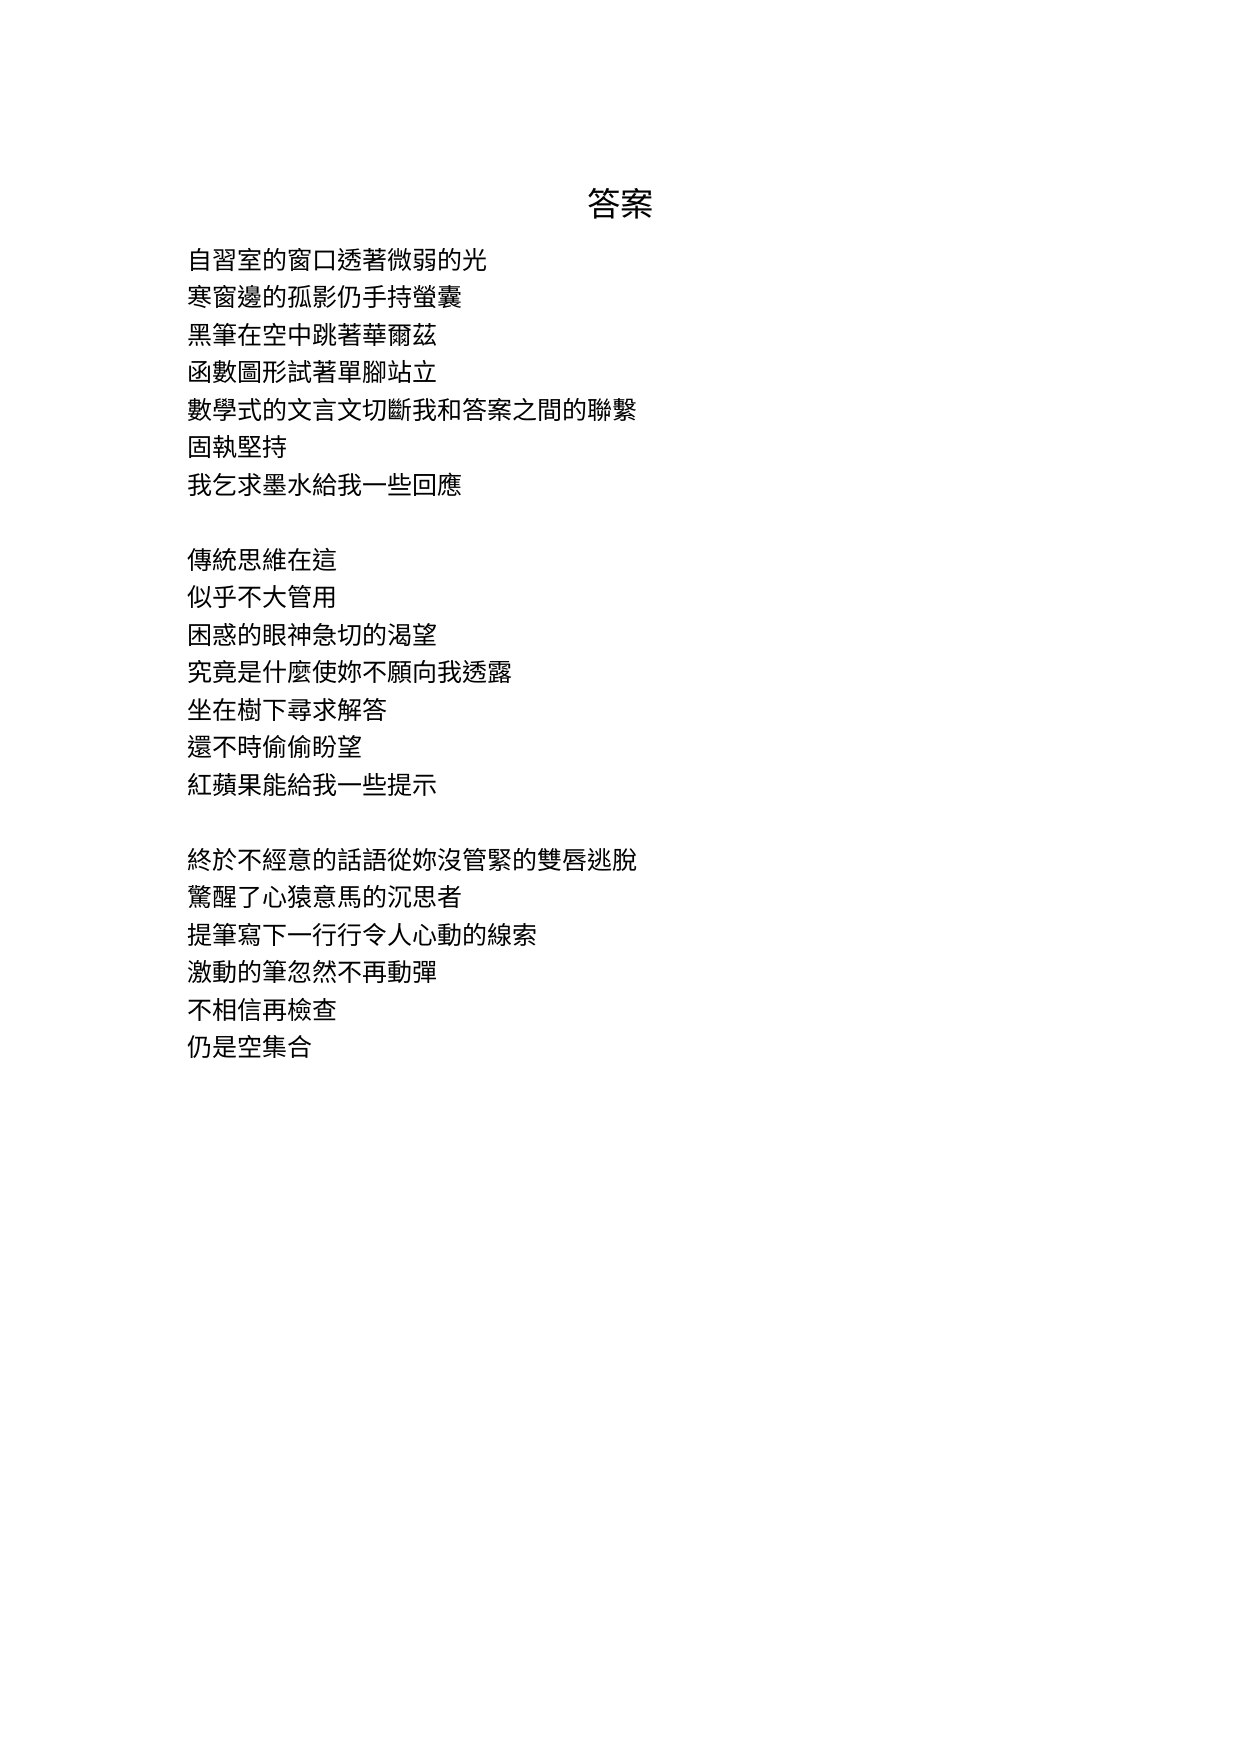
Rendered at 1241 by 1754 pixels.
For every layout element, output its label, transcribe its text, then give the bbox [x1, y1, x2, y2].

text 困惑的眼神急切的渴望 [187, 614, 1053, 652]
text 答案 [187, 164, 1053, 239]
text 函數圖形試著單腳站立 [187, 352, 1053, 389]
text 坐在樹下尋求解答 [187, 689, 1053, 727]
text 紅蘋果能給我一些提示 [187, 764, 1053, 802]
text 還不時偷偷盼望 [187, 727, 1053, 764]
text 黑筆在空中跳著華爾茲 [187, 314, 1053, 352]
text 固執堅持 [187, 427, 1053, 464]
text 我乞求墨水給我一些回應 [187, 464, 1053, 502]
text 不相信再檢查 [187, 989, 1053, 1027]
text 數學式的文言文切斷我和答案之間的聯繫 [187, 389, 1053, 427]
text 終於不經意的話語從妳沒管緊的雙唇逃脫 [187, 839, 1053, 877]
text 寒窗邊的孤影仍手持螢囊 [187, 277, 1053, 314]
text 激動的筆忽然不再動彈 [187, 952, 1053, 989]
text 提筆寫下一行行令人心動的線索 [187, 914, 1053, 952]
text 傳統思維在這 [187, 539, 1053, 577]
text 自習室的窗口透著微弱的光 [187, 239, 1053, 277]
text 似乎不大管用 [187, 577, 1053, 614]
text 仍是空集合 [187, 1027, 1053, 1064]
text 驚醒了心猿意馬的沉思者 [187, 877, 1053, 914]
text 究竟是什麼使妳不願向我透露 [187, 652, 1053, 689]
